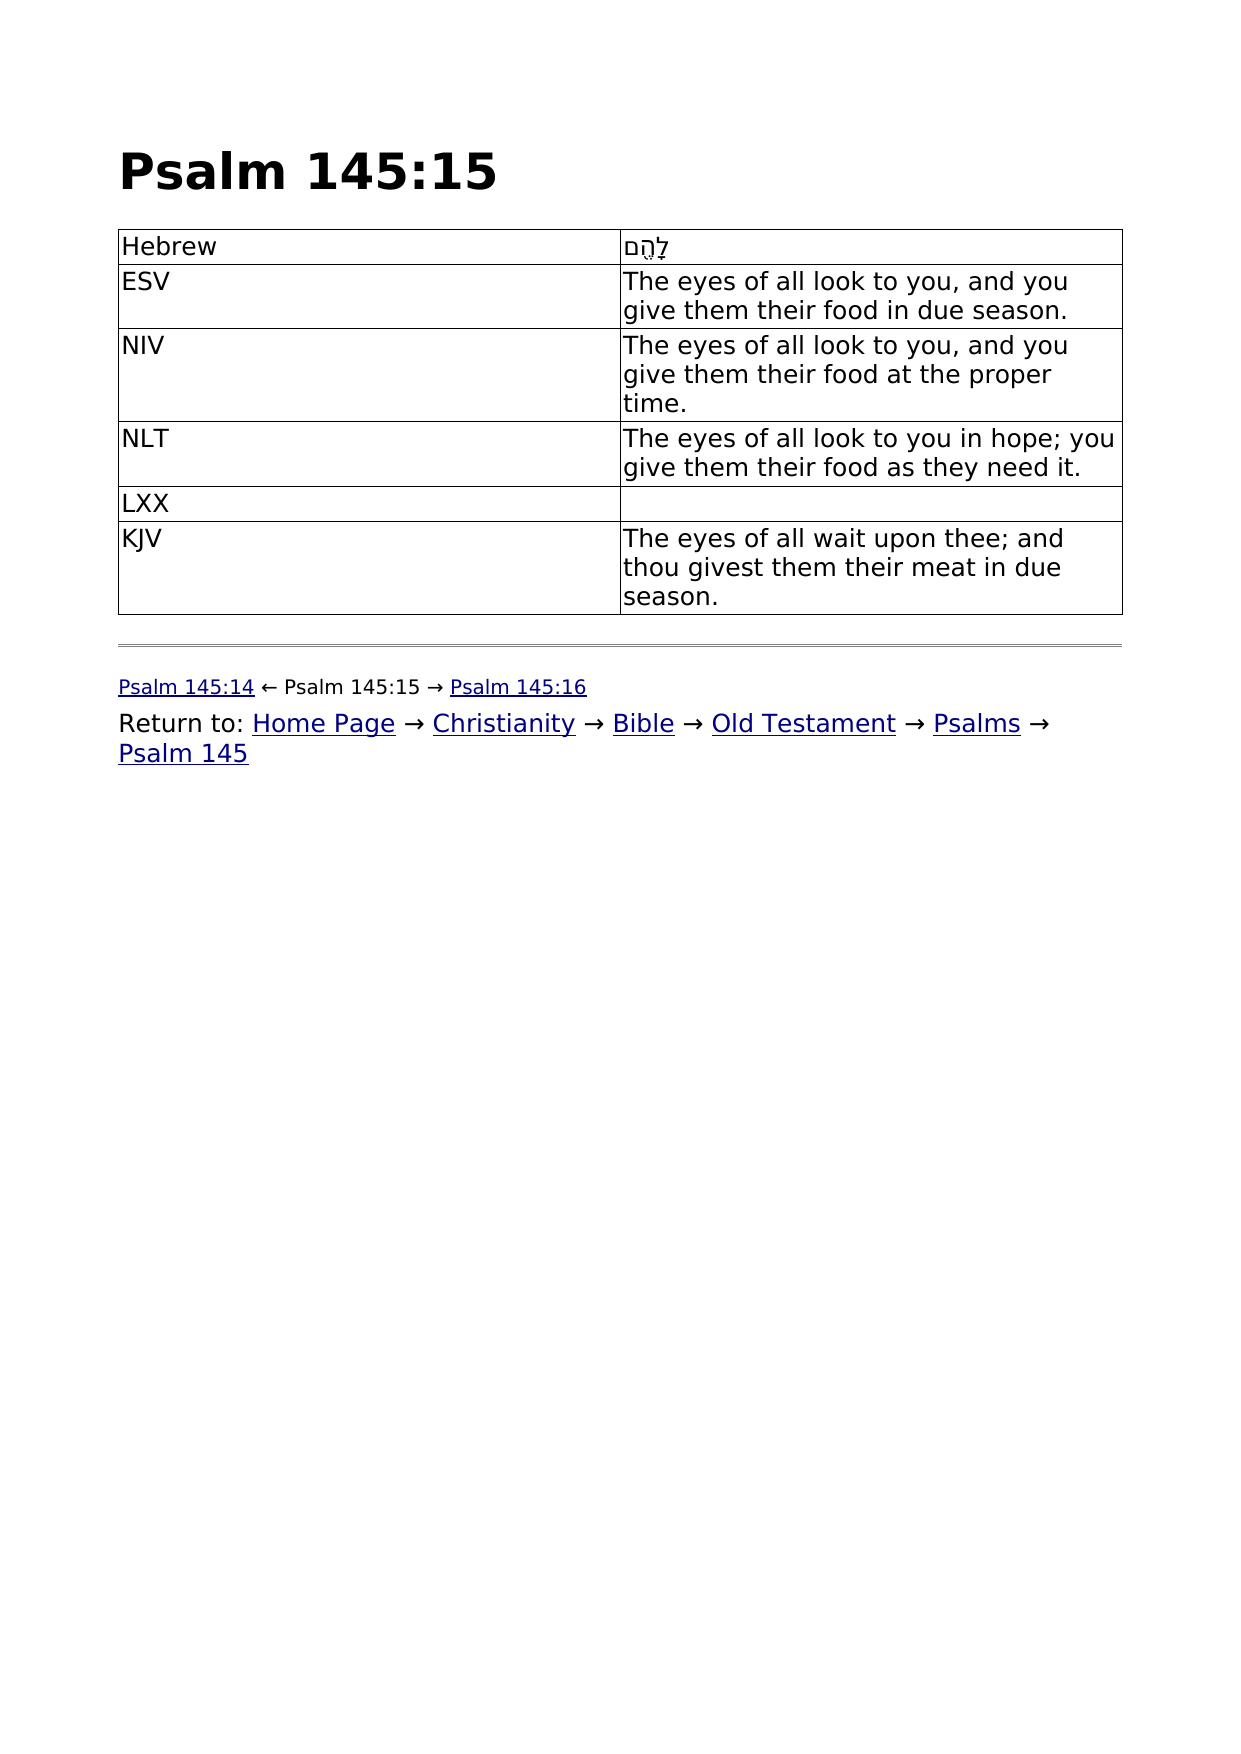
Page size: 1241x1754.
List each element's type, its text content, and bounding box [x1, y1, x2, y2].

table_cell NIV [119, 329, 620, 421]
table_cell The eyes of all look to you, and you give them their food in due season. [621, 265, 1122, 328]
table_header לָהֶ֖ם [621, 230, 1122, 264]
table_cell LXX [119, 487, 620, 521]
table_cell The eyes of all wait upon thee; and thou givest them their meat in due season. [621, 522, 1122, 614]
table_cell NLT [119, 422, 620, 486]
text Return to: Home Page → Christianity → Bible → Old Testament → Psalms → Psalm 145 [118, 709, 1122, 768]
table_cell KJV [119, 522, 620, 614]
table_cell ESV [119, 265, 620, 328]
table_cell [621, 487, 1122, 521]
subtitle Psalm 145:15 [118, 143, 1122, 201]
table_cell The eyes of all look to you in hope; you give them their food as they need it. [621, 422, 1122, 486]
text Psalm 145:14 ← Psalm 145:15 → Psalm 145:16 [118, 676, 1122, 709]
table_cell The eyes of all look to you, and you give them their food at the proper time. [621, 329, 1122, 421]
table_header Hebrew [119, 230, 620, 264]
